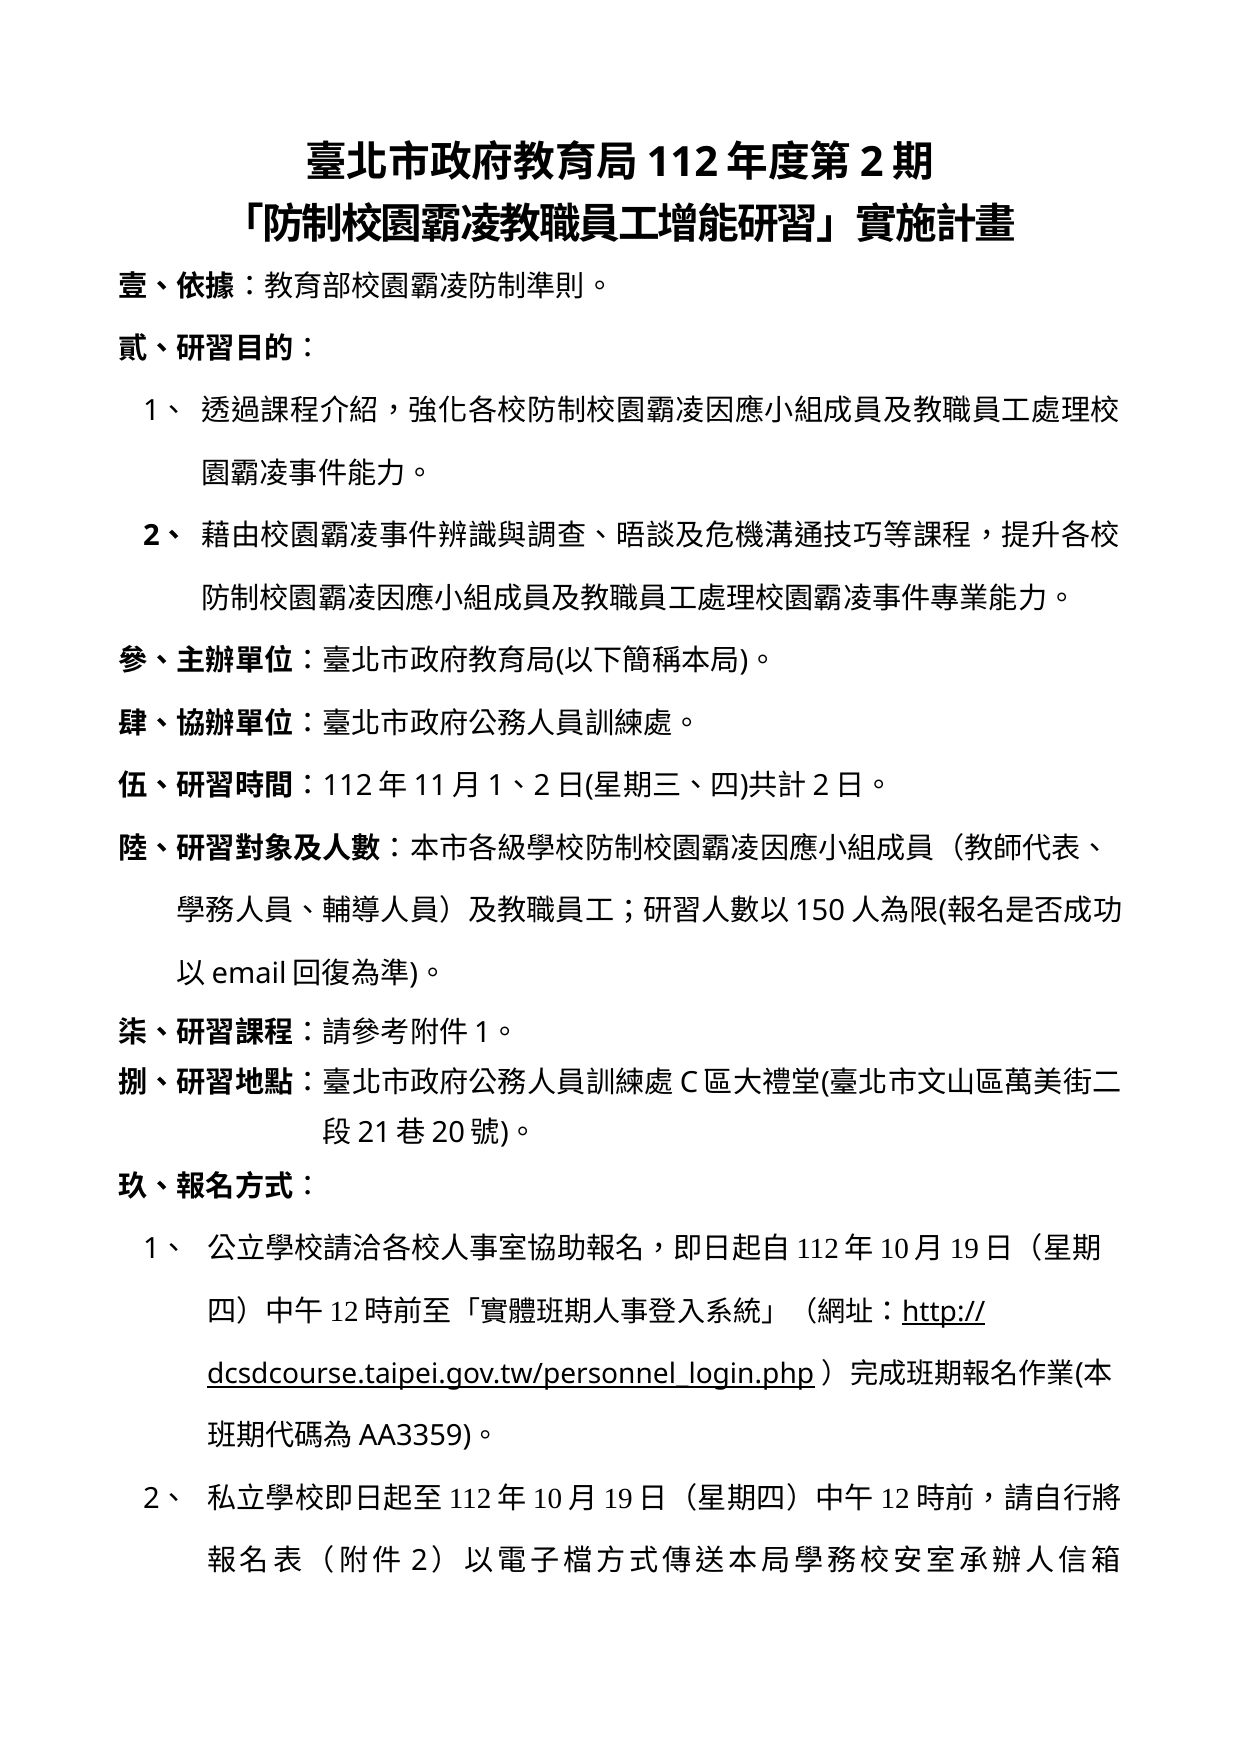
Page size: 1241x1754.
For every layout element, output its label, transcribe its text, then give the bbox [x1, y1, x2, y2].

list 公立學校請洽各校人事室協助報名，即日起自112年10月19日（星期四）中午12時前至「實體班期人事登入系統」（網址：http://dcsdcourse.taipei.gov.tw/personnel_login.php ）完成班期報名作業(本班期代碼為AA3359)。 [143, 1214, 1122, 1464]
text 肆、協辦單位：臺北市政府公務人員訓練處。 [118, 689, 1122, 752]
text 「防制校園霸凌教職員工增能研習」實施計畫 [118, 189, 1122, 252]
text 貳、研習目的： [118, 314, 1122, 377]
text 參、主辦單位：臺北市政府教育局(以下簡稱本局)。 [118, 627, 1122, 689]
list 透過課程介紹，強化各校防制校園霸凌因應小組成員及教職員工處理校園霸凌事件能力。 [143, 377, 1122, 502]
text 臺北市政府教育局112年度第2期 [118, 127, 1122, 189]
text 陸、研習對象及人數：本市各級學校防制校園霸凌因應小組成員（教師代表、學務人員、輔導人員）及教職員工；研習人數以150人為限(報名是否成功以email回復為準)。 [118, 814, 1122, 1002]
text 捌、研習地點：臺北市政府公務人員訓練處C區大禮堂(臺北市文山區萬美街二段21巷20號)。 [118, 1052, 1122, 1152]
text 壹、依據：教育部校園霸凌防制準則。 [118, 252, 1122, 314]
text 柒、研習課程：請參考附件1。 [118, 1002, 1122, 1052]
text 玖、報名方式： [118, 1152, 1122, 1214]
text 伍、研習時間：112年11月1、2日(星期三、四)共計2日。 [118, 752, 1122, 814]
list 私立學校即日起至112年10月19日（星期四）中午12時前，請自行將報名表（附件2）以電子檔方式傳送本局學務校安室承辦人信箱 [143, 1464, 1122, 1589]
list 藉由校園霸凌事件辨識與調查、晤談及危機溝通技巧等課程，提升各校防制校園霸凌因應小組成員及教職員工處理校園霸凌事件專業能力。 [143, 502, 1122, 627]
